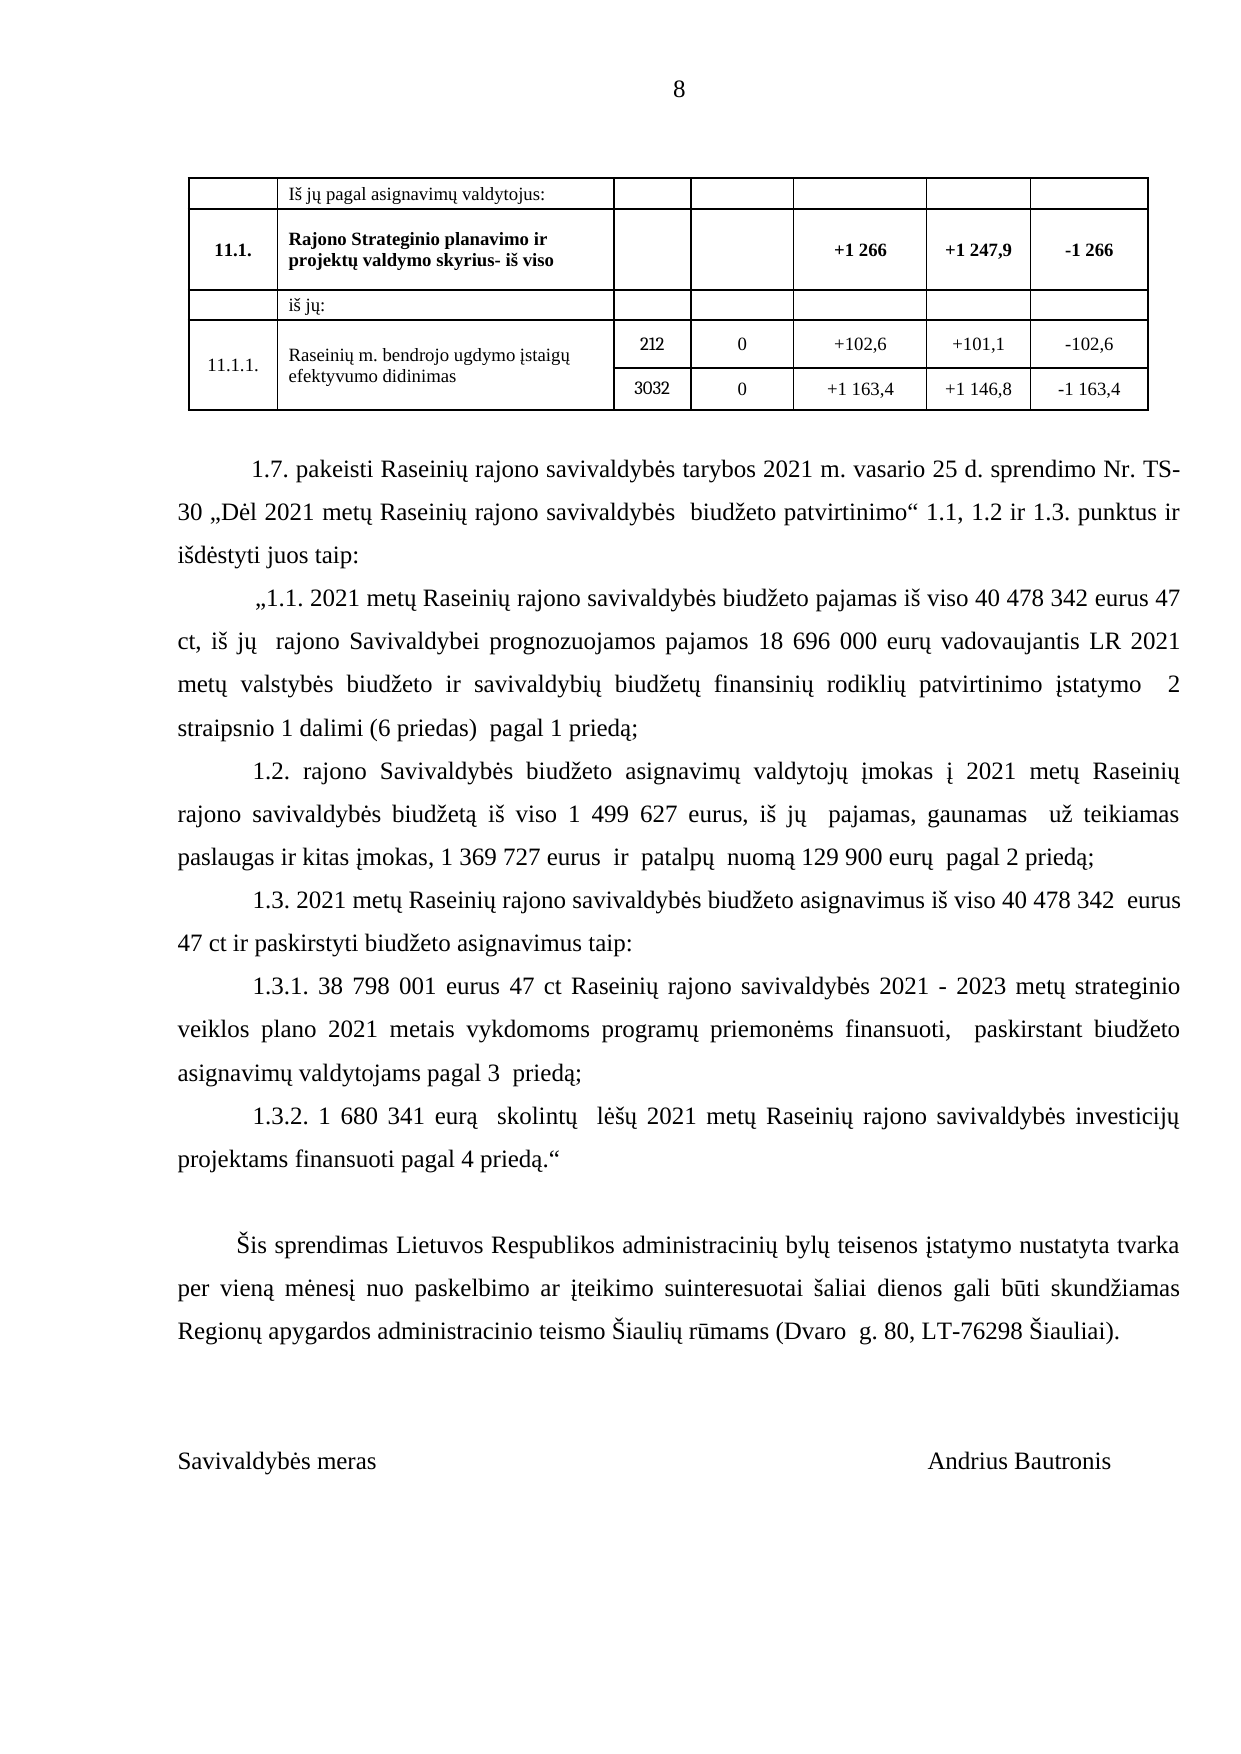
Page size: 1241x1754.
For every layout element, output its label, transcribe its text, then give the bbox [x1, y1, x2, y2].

table_cell -1 266 [1031, 210, 1147, 289]
table_cell [615, 179, 690, 207]
table_cell 212 [615, 321, 690, 367]
table_cell [927, 179, 1030, 207]
table_cell 11.1. [190, 210, 277, 289]
text Savivaldybės meras Andrius Bautronis [177, 1446, 1181, 1474]
text Šis sprendimas Lietuvos Respublikos administracinių bylų teisenos įstatymo nustatyta tvarka per vieną mėnesį nuo paskelbimo ar įteikimo suinteresuotai šaliai dienos gali būti skundžiamas Regionų apygardos administracinio teismo Šiaulių rūmams (Dvaro g. 80, LT-76298 Šiauliai). [177, 1230, 1181, 1345]
table_cell 3032 [615, 369, 690, 409]
table_cell +1 266 [794, 210, 926, 289]
table_cell 11.1.1. [190, 321, 277, 409]
table_cell -1 163,4 [1031, 369, 1147, 409]
table_cell [190, 179, 277, 207]
table_cell [1031, 291, 1147, 319]
text 1.3.2. 1 680 341 eurą skolintų lėšų 2021 metų Raseinių rajono savivaldybės investicijų projektams finansuoti pagal 4 priedą.“ [177, 1101, 1181, 1173]
table_cell Iš jų pagal asignavimų valdytojus: [278, 179, 613, 207]
table_cell 0 [692, 369, 793, 409]
table_cell [692, 179, 793, 207]
text „1.1. 2021 metų Raseinių rajono savivaldybės biudžeto pajamas iš viso 40 478 342 eurus 47 ct, iš jų rajono Savivaldybei prognozuojamos pajamos 18 696 000 eurų vadovaujantis LR 2021 metų valstybės biudžeto ir savivaldybių biudžetų finansinių rodiklių patvirtinimo įstatymo 2 straipsnio 1 dalimi (6 priedas) pagal 1 priedą; [177, 583, 1181, 741]
table_cell [615, 210, 690, 289]
table_cell Raseinių m. bendrojo ugdymo įstaigų efektyvumo didinimas [278, 321, 613, 409]
table_cell +1 163,4 [794, 369, 926, 409]
table_cell [794, 291, 926, 319]
table_cell -102,6 [1031, 321, 1147, 367]
table_cell +1 146,8 [927, 369, 1030, 409]
table_cell +101,1 [927, 321, 1030, 367]
table_cell [927, 291, 1030, 319]
table_cell [190, 291, 277, 319]
table_cell 0 [692, 321, 793, 367]
table_cell [1031, 179, 1147, 207]
table_cell Rajono Strateginio planavimo ir projektų valdymo skyrius- iš viso [278, 210, 613, 289]
table_cell [794, 179, 926, 207]
text 1.7. pakeisti Raseinių rajono savivaldybės tarybos 2021 m. vasario 25 d. sprendimo Nr. TS-30 „Dėl 2021 metų Raseinių rajono savivaldybės biudžeto patvirtinimo“ 1.1, 1.2 ir 1.3. punktus ir išdėstyti juos taip: [177, 454, 1181, 569]
table_cell [692, 210, 793, 289]
table_cell [615, 291, 690, 319]
table_cell +102,6 [794, 321, 926, 367]
text 1.3. 2021 metų Raseinių rajono savivaldybės biudžeto asignavimus iš viso 40 478 342 eurus 47 ct ir paskirstyti biudžeto asignavimus taip: [177, 885, 1181, 957]
text 1.3.1. 38 798 001 eurus 47 ct Raseinių rajono savivaldybės 2021 - 2023 metų strateginio veiklos plano 2021 metais vykdomoms programų priemonėms finansuoti, paskirstant biudžeto asignavimų valdytojams pagal 3 priedą; [177, 971, 1181, 1086]
table_cell +1 247,9 [927, 210, 1030, 289]
text 1.2. rajono Savivaldybės biudžeto asignavimų valdytojų įmokas į 2021 metų Raseinių rajono savivaldybės biudžetą iš viso 1 499 627 eurus, iš jų pajamas, gaunamas už teikiamas paslaugas ir kitas įmokas, 1 369 727 eurus ir patalpų nuomą 129 900 eurų pagal 2 priedą; [177, 756, 1181, 871]
table_cell iš jų: [278, 291, 613, 319]
table_cell [692, 291, 793, 319]
